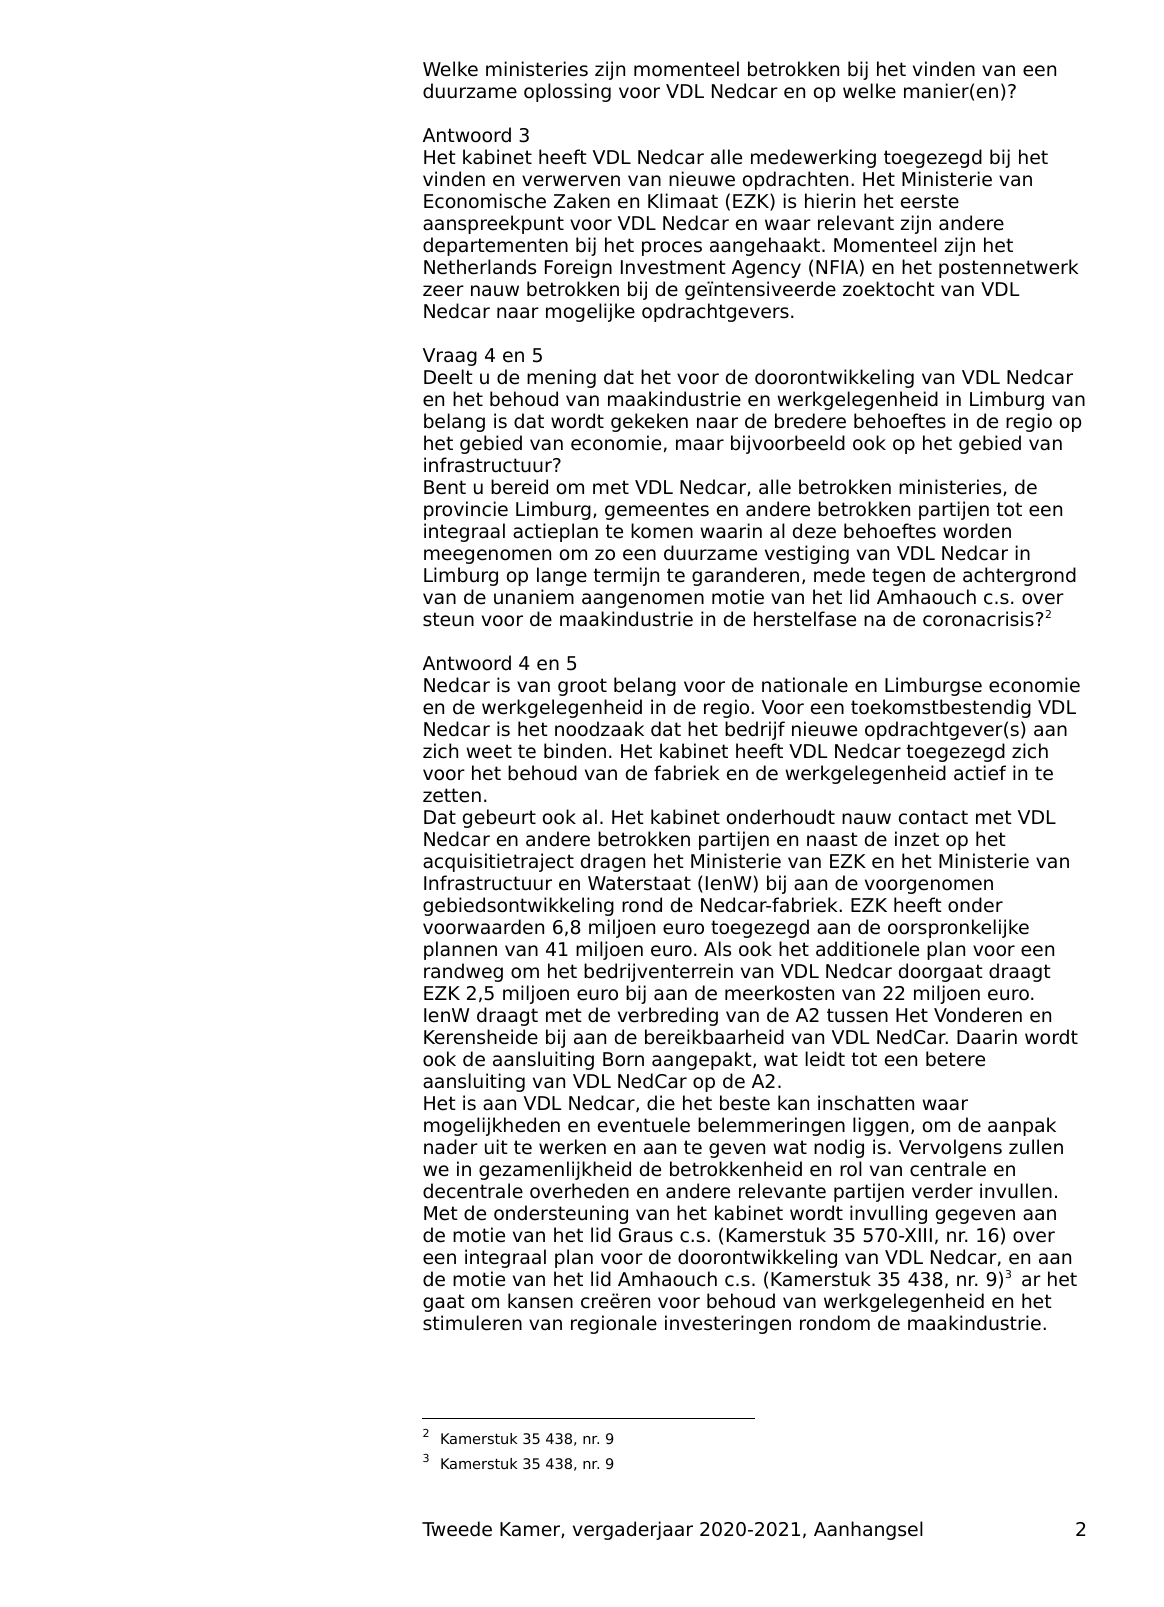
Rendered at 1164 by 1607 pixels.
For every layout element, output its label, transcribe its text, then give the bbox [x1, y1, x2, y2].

text Het kabinet heeft VDL Nedcar alle medewerking toegezegd bij het vinden en verwerven van nieuwe opdrachten. Het Ministerie van Economische Zaken en Klimaat (EZK) is hierin het eerste aanspreekpunt voor VDL Nedcar en waar relevant zijn andere departementen bij het proces aangehaakt. Momenteel zijn het Netherlands Foreign Investment Agency (NFIA) en het postennetwerk zeer nauw betrokken bij de geïntensiveerde zoektocht van VDL Nedcar naar mogelijke opdrachtgevers. [422, 147, 1087, 323]
text Kamerstuk 35 438, nr. 9 [422, 1427, 1087, 1449]
text Vraag 4 en 5 [422, 345, 1087, 367]
text Dat gebeurt ook al. Het kabinet onderhoudt nauw contact met VDL Nedcar en andere betrokken partijen en naast de inzet op het acquisitietraject dragen het Ministerie van EZK en het Ministerie van Infrastructuur en Waterstaat (IenW) bij aan de voorgenomen gebiedsontwikkeling rond de Nedcar-fabriek. EZK heeft onder voorwaarden 6,8 miljoen euro toegezegd aan de oorspronkelijke plannen van 41 miljoen euro. Als ook het additionele plan voor een randweg om het bedrijventerrein van VDL Nedcar doorgaat draagt EZK 2,5 miljoen euro bij aan de meerkosten van 22 miljoen euro. IenW draagt met de verbreding van de A2 tussen Het Vonderen en Kerensheide bij aan de bereikbaarheid van VDL NedCar. Daarin wordt ook de aansluiting Born aangepakt, wat leidt tot een betere aansluiting van VDL NedCar op de A2. [422, 807, 1087, 1093]
text Het is aan VDL Nedcar, die het beste kan inschatten waar mogelijkheden en eventuele belemmeringen liggen, om de aanpak nader uit te werken en aan te geven wat nodig is. Vervolgens zullen we in gezamenlijkheid de betrokkenheid en rol van centrale en decentrale overheden en andere relevante partijen verder invullen. [422, 1093, 1087, 1203]
text Nedcar is van groot belang voor de nationale en Limburgse economie en de werkgelegenheid in de regio. Voor een toekomstbestendig VDL Nedcar is het noodzaak dat het bedrijf nieuwe opdrachtgever(s) aan zich weet te binden. Het kabinet heeft VDL Nedcar toegezegd zich voor het behoud van de fabriek en de werkgelegenheid actief in te zetten. [422, 675, 1087, 807]
text Antwoord 3 [422, 125, 1087, 147]
text Welke ministeries zijn momenteel betrokken bij het vinden van een duurzame oplossing voor VDL Nedcar en op welke manier(en)? [422, 59, 1087, 103]
text Kamerstuk 35 438, nr. 9 [422, 1452, 1087, 1474]
text Antwoord 4 en 5 [422, 653, 1087, 675]
text Met de ondersteuning van het kabinet wordt invulling gegeven aan de motie van het lid Graus c.s. (Kamerstuk 35 570-XIII, nr. 16) over een integraal plan voor de doorontwikkeling van VDL Nedcar, en aan de motie van het lid Amhaouch c.s. (Kamerstuk 35 438, nr. 9) ar het gaat om kansen creëren voor behoud van werkgelegenheid en het stimuleren van regionale investeringen rondom de maakindustrie. [422, 1203, 1087, 1334]
text Deelt u de mening dat het voor de doorontwikkeling van VDL Nedcar en het behoud van maakindustrie en werkgelegenheid in Limburg van belang is dat wordt gekeken naar de bredere behoeftes in de regio op het gebied van economie, maar bijvoorbeeld ook op het gebied van infrastructuur? [422, 367, 1087, 477]
text Bent u bereid om met VDL Nedcar, alle betrokken ministeries, de provincie Limburg, gemeentes en andere betrokken partijen tot een integraal actieplan te komen waarin al deze behoeftes worden meegenomen om zo een duurzame vestiging van VDL Nedcar in Limburg op lange termijn te garanderen, mede tegen de achtergrond van de unaniem aangenomen motie van het lid Amhaouch c.s. over steun voor de maakindustrie in de herstelfase na de coronacrisis? [422, 477, 1087, 631]
